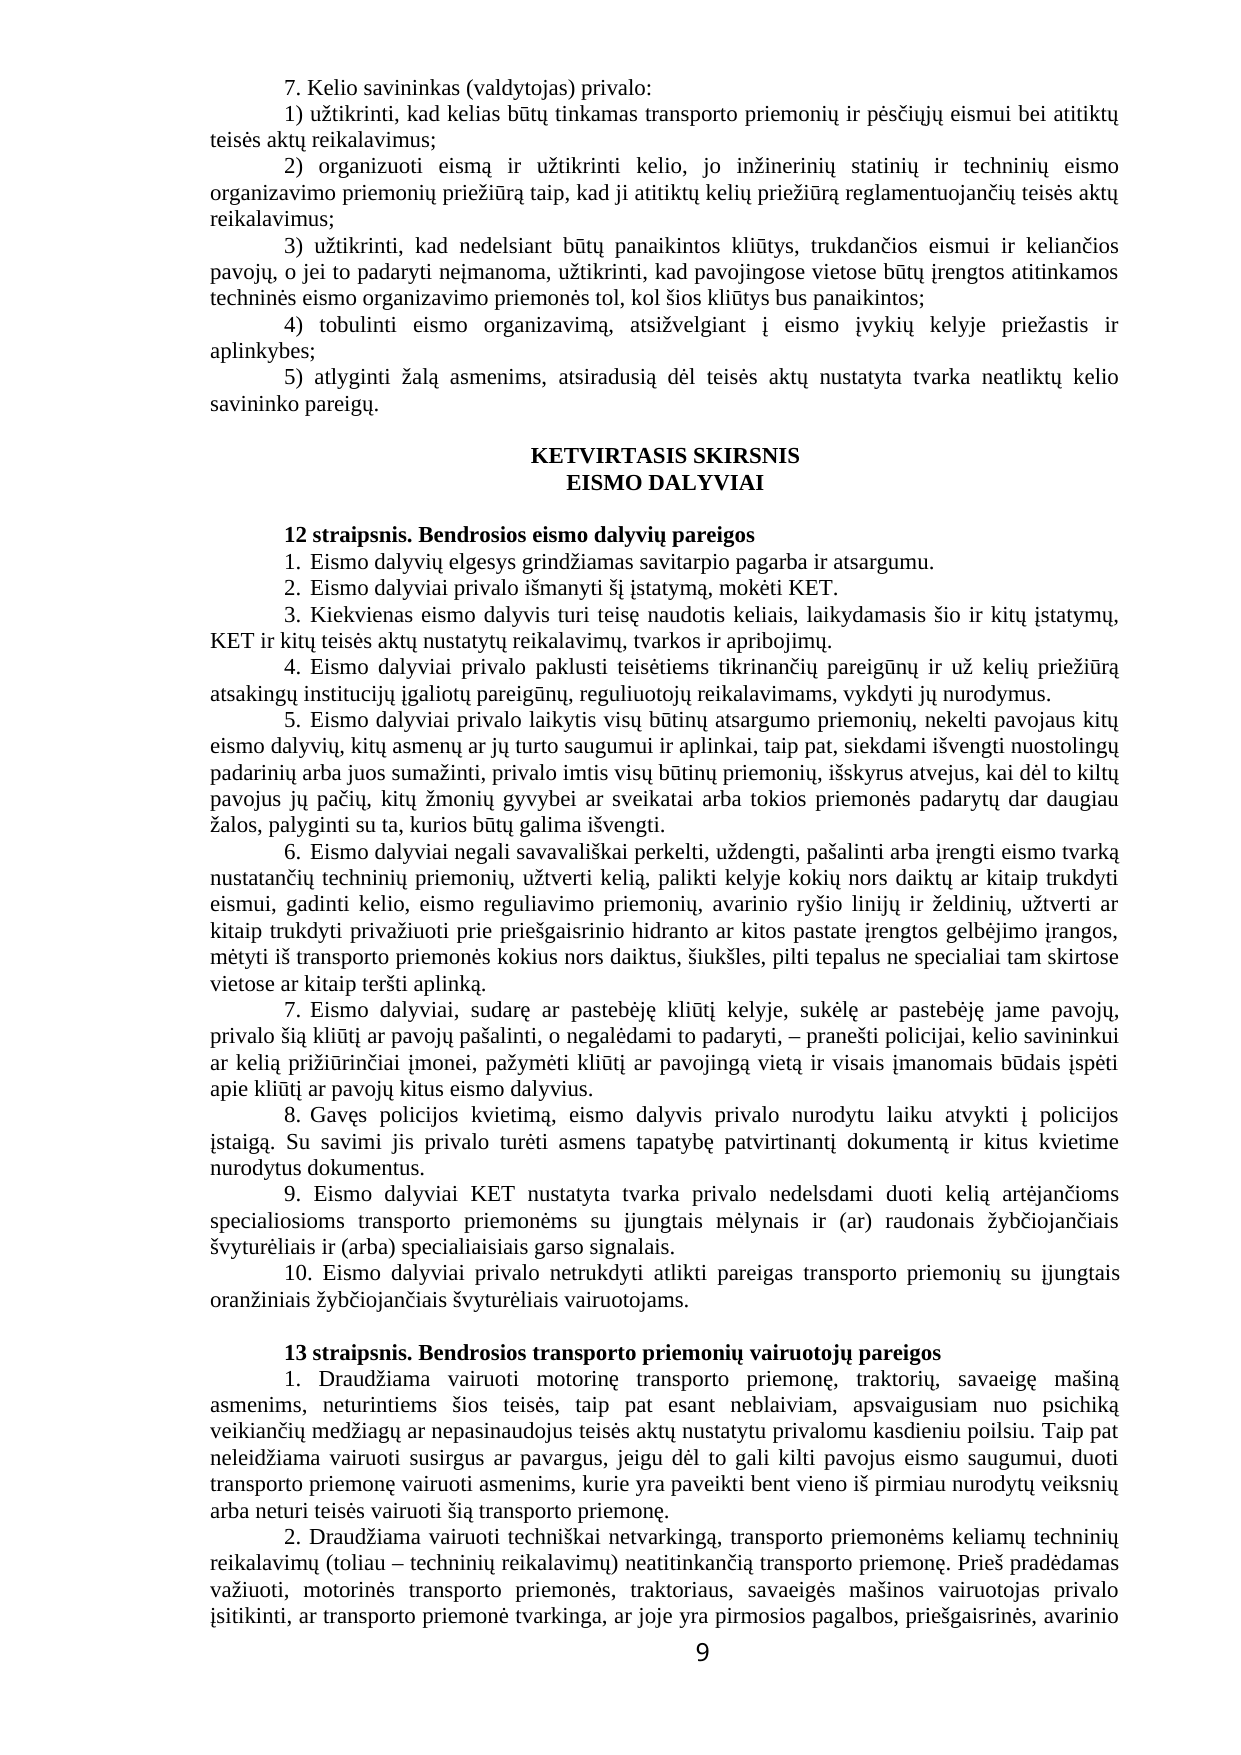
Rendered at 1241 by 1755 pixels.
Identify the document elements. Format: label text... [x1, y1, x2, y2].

text 12 straipsnis. Bendrosios eismo dalyvių pareigos [210, 522, 1120, 548]
list Eismo dalyviai privalo išmanyti šį įstatymą, mokėti KET. [210, 574, 1120, 601]
list Eismo dalyviai negali savavališkai perkelti, uždengti, pašalinti arba įrengti eismo tvarką nustatančių techninių priemonių, užtverti kelią, palikti kelyje kokių nors daiktų ar kitaip trukdyti eismui, gadinti kelio, eismo reguliavimo priemonių, avarinio ryšio linijų ir želdinių, užtverti ar kitaip trukdyti privažiuoti prie priešgaisrinio hidranto ar kitos pastate įrengtos gelbėjimo įrangos, mėtyti iš transporto priemonės kokius nors daiktus, šiukšles, pilti tepalus ne specialiai tam skirtose vietose ar kitaip teršti aplinką. [210, 838, 1120, 996]
text 2. Draudžiama vairuoti techniškai netvarkingą, transporto priemonėms keliamų techninių reikalavimų (toliau – techninių reikalavimų) neatitinkančią transporto priemonę. Prieš pradėdamas važiuoti, motorinės transporto priemonės, traktoriaus, savaeigės mašinos vairuotojas privalo įsitikinti, ar transporto priemonė tvarkinga, ar joje yra pirmosios pagalbos, priešgaisrinės, avarinio [210, 1523, 1120, 1628]
text 3) užtikrinti, kad nedelsiant būtų panaikintos kliūtys, trukdančios eismui ir keliančios pavojų, o jei to padaryti neįmanoma, užtikrinti, kad pavojingose vietose būtų įrengtos atitinkamos techninės eismo organizavimo priemonės tol, kol šios kliūtys bus panaikintos; [210, 232, 1120, 311]
text 4) tobulinti eismo organizavimą, atsižvelgiant į eismo įvykių kelyje priežastis ir aplinkybes; [210, 311, 1120, 363]
text EISMO DALYVIAI [210, 469, 1120, 495]
text 10. Eismo dalyviai privalo netrukdyti atlikti pareigas transporto priemonių su įjungtais oranžiniais žybčiojančiais švyturėliais vairuotojams. [210, 1259, 1120, 1312]
text 9. Eismo dalyviai KET nustatyta tvarka privalo nedelsdami duoti kelią artėjančioms specialiosioms transporto priemonėms su įjungtais mėlynais ir (ar) raudonais žybčiojančiais švyturėliais ir (arba) specialiaisiais garso signalais. [210, 1180, 1120, 1259]
text 2) organizuoti eismą ir užtikrinti kelio, jo inžinerinių statinių ir techninių eismo organizavimo priemonių priežiūrą taip, kad ji atitiktų kelių priežiūrą reglamentuojančių teisės aktų reikalavimus; [210, 153, 1120, 232]
list Gavęs policijos kvietimą, eismo dalyvis privalo nurodytu laiku atvykti į policijos įstaigą. Su savimi jis privalo turėti asmens tapatybę patvirtinantį dokumentą ir kitus kvietime nurodytus dokumentus. [210, 1101, 1120, 1180]
text 1. Draudžiama vairuoti motorinę transporto priemonę, traktorių, savaeigę mašiną asmenims, neturintiems šios teisės, taip pat esant neblaiviam, apsvaigusiam nuo psichiką veikiančių medžiagų ar nepasinaudojus teisės aktų nustatytu privalomu kasdieniu poilsiu. Taip pat neleidžiama vairuoti susirgus ar pavargus, jeigu dėl to gali kilti pavojus eismo saugumui, duoti transporto priemonę vairuoti asmenims, kurie yra paveikti bent vieno iš pirmiau nurodytų veiksnių arba neturi teisės vairuoti šią transporto priemonę. [210, 1365, 1120, 1523]
text 5) atlyginti žalą asmenims, atsiradusią dėl teisės aktų nustatyta tvarka neatliktų kelio savininko pareigų. [210, 363, 1120, 416]
list Kiekvienas eismo dalyvis turi teisę naudotis keliais, laikydamasis šio ir kitų įstatymų, KET ir kitų teisės aktų nustatytų reikalavimų, tvarkos ir apribojimų. [210, 601, 1120, 653]
text 1) užtikrinti, kad kelias būtų tinkamas transporto priemonių ir pėsčiųjų eismui bei atitiktų teisės aktų reikalavimus; [210, 100, 1120, 153]
list Eismo dalyviai privalo paklusti teisėtiems tikrinančių pareigūnų ir už kelių priežiūrą atsakingų institucijų įgaliotų pareigūnų, reguliuotojų reikalavimams, vykdyti jų nurodymus. [210, 653, 1120, 706]
list Eismo dalyviai, sudarę ar pastebėję kliūtį kelyje, sukėlę ar pastebėję jame pavojų, privalo šią kliūtį ar pavojų pašalinti, o negalėdami to padaryti, – pranešti policijai, kelio savininkui ar kelią prižiūrinčiai įmonei, pažymėti kliūtį ar pavojingą vietą ir visais įmanomais būdais įspėti apie kliūtį ar pavojų kitus eismo dalyvius. [210, 996, 1120, 1101]
text KETVIRTASIS SKIRSNIS [210, 442, 1120, 469]
text 13 straipsnis. Bendrosios transporto priemonių vairuotojų pareigos [210, 1338, 1120, 1365]
text 7. Kelio savininkas (valdytojas) privalo: [210, 73, 1120, 100]
list Eismo dalyvių elgesys grindžiamas savitarpio pagarba ir atsargumu. [210, 548, 1120, 574]
list Eismo dalyviai privalo laikytis visų būtinų atsargumo priemonių, nekelti pavojaus kitų eismo dalyvių, kitų asmenų ar jų turto saugumui ir aplinkai, taip pat, siekdami išvengti nuostolingų padarinių arba juos sumažinti, privalo imtis visų būtinų priemonių, išskyrus atvejus, kai dėl to kiltų pavojus jų pačių, kitų žmonių gyvybei ar sveikatai arba tokios priemonės padarytų dar daugiau žalos, palyginti su ta, kurios būtų galima išvengti. [210, 706, 1120, 838]
